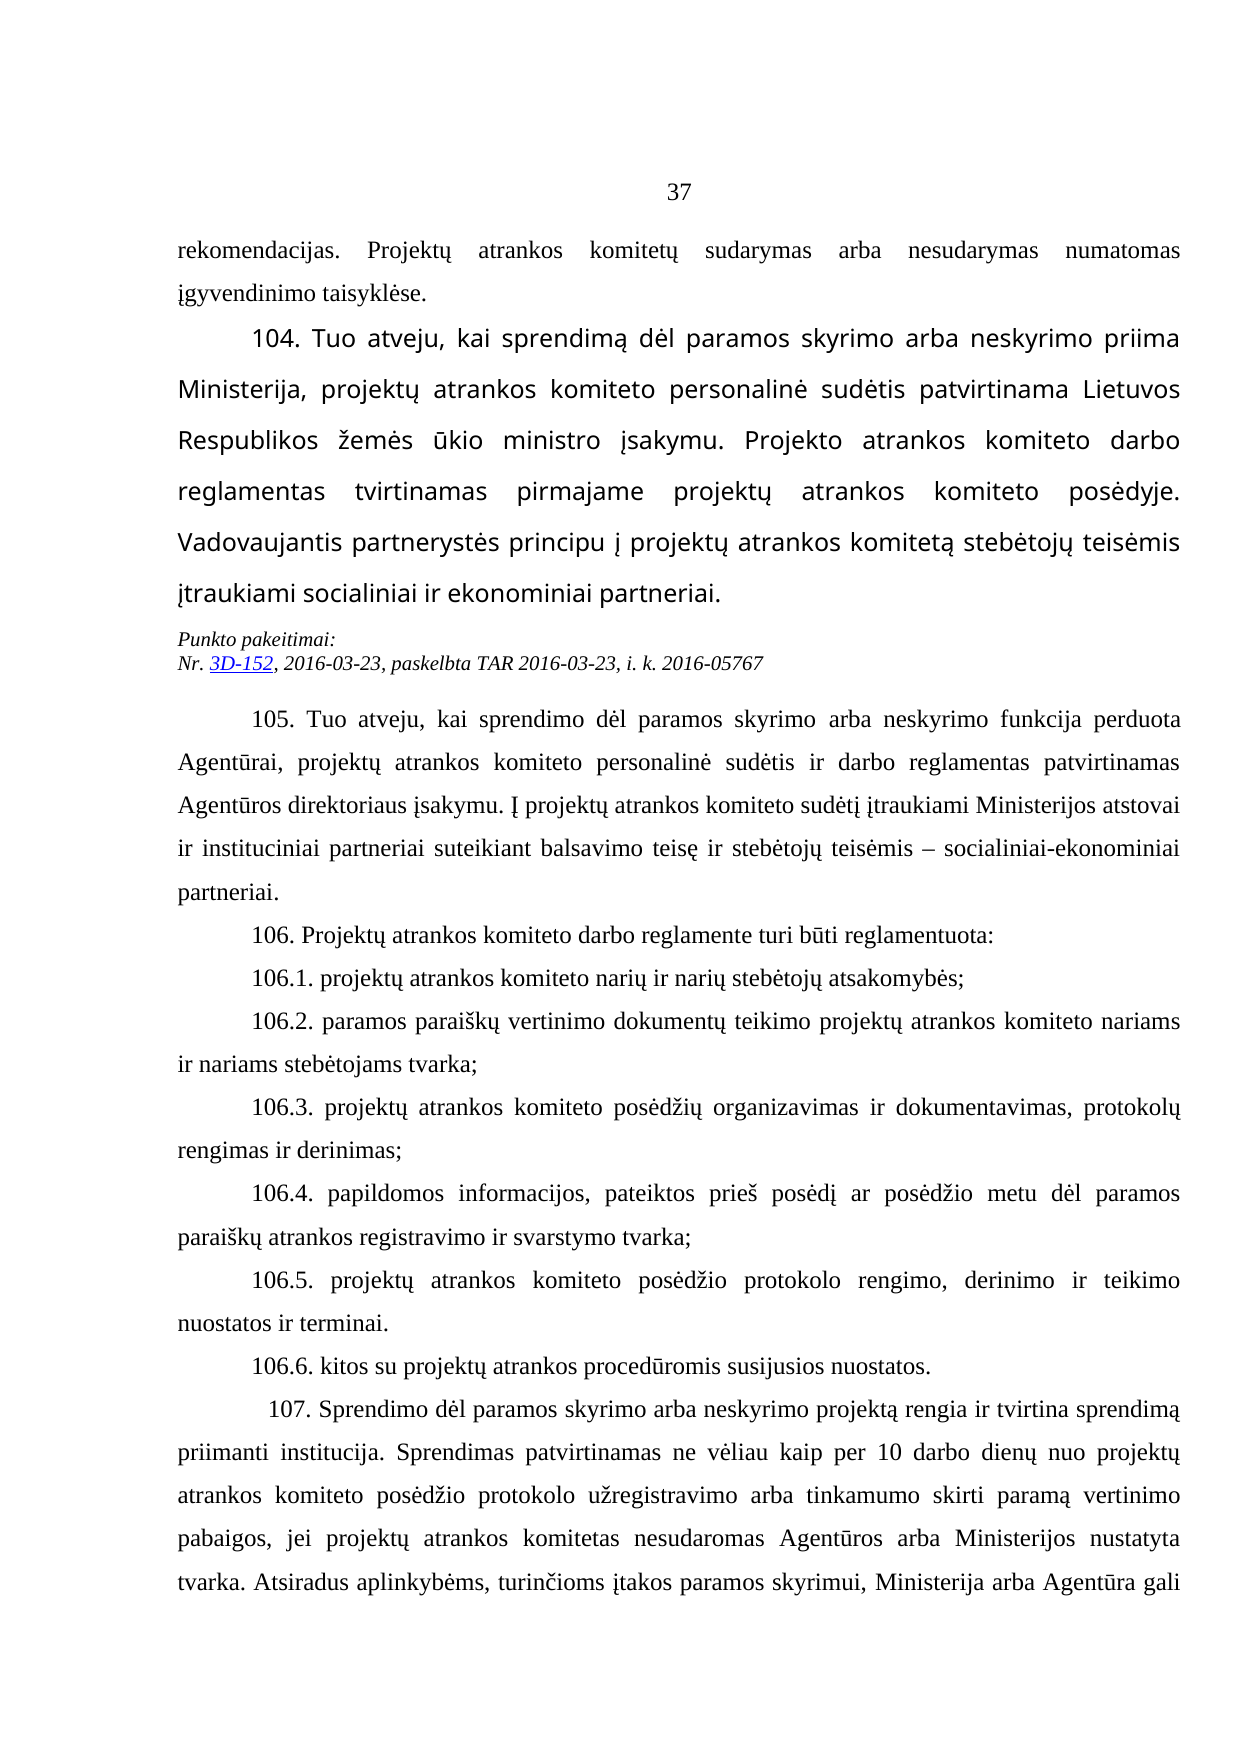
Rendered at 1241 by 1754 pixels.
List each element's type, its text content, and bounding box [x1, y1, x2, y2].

text 106.5. projektų atrankos komiteto posėdžio protokolo rengimo, derinimo ir teikimo nuostatos ir terminai. [177, 1265, 1181, 1337]
text 106.3. projektų atrankos komiteto posėdžių organizavimas ir dokumentavimas, protokolų rengimas ir derinimas; [177, 1092, 1181, 1164]
text rekomendacijas. Projektų atrankos komitetų sudarymas arba nesudarymas numatomas įgyvendinimo taisyklėse. [177, 235, 1181, 307]
text 106.4. papildomos informacijos, pateiktos prieš posėdį ar posėdžio metu dėl paramos paraiškų atrankos registravimo ir svarstymo tvarka; [177, 1178, 1181, 1250]
text 106.1. projektų atrankos komiteto narių ir narių stebėtojų atsakomybės; [177, 963, 1181, 992]
text 104. Tuo atveju, kai sprendimą dėl paramos skyrimo arba neskyrimo priima Ministerija, projektų atrankos komiteto personalinė sudėtis patvirtinama Lietuvos Respublikos žemės ūkio ministro įsakymu. Projekto atrankos komiteto darbo reglamentas tvirtinamas pirmajame projektų atrankos komiteto posėdyje. Vadovaujantis partnerystės principu į projektų atrankos komitetą stebėtojų teisėmis įtraukiami socialiniai ir ekonominiai partneriai. [177, 321, 1181, 610]
text 106.2. paramos paraiškų vertinimo dokumentų teikimo projektų atrankos komiteto nariams ir nariams stebėtojams tvarka; [177, 1006, 1181, 1078]
text Nr. 3D-152, 2016-03-23, paskelbta TAR 2016-03-23, i. k. 2016-05767 [177, 651, 1181, 675]
text 107. Sprendimo dėl paramos skyrimo arba neskyrimo projektą rengia ir tvirtina sprendimą priimanti institucija. Sprendimas patvirtinamas ne vėliau kaip per 10 darbo dienų nuo projektų atrankos komiteto posėdžio protokolo užregistravimo arba tinkamumo skirti paramą vertinimo pabaigos, jei projektų atrankos komitetas nesudaromas Agentūros arba Ministerijos nustatyta tvarka. Atsiradus aplinkybėms, turinčioms įtakos paramos skyrimui, Ministerija arba Agentūra gali [177, 1394, 1181, 1595]
text 105. Tuo atveju, kai sprendimo dėl paramos skyrimo arba neskyrimo funkcija perduota Agentūrai, projektų atrankos komiteto personalinė sudėtis ir darbo reglamentas patvirtinamas Agentūros direktoriaus įsakymu. Į projektų atrankos komiteto sudėtį įtraukiami Ministerijos atstovai ir instituciniai partneriai suteikiant balsavimo teisę ir stebėtojų teisėmis ‒ socialiniai-ekonominiai partneriai. [177, 704, 1181, 905]
text 106. Projektų atrankos komiteto darbo reglamente turi būti reglamentuota: [177, 920, 1181, 948]
text 106.6. kitos su projektų atrankos procedūromis susijusios nuostatos. [177, 1351, 1181, 1380]
text Punkto pakeitimai: [177, 627, 1181, 651]
